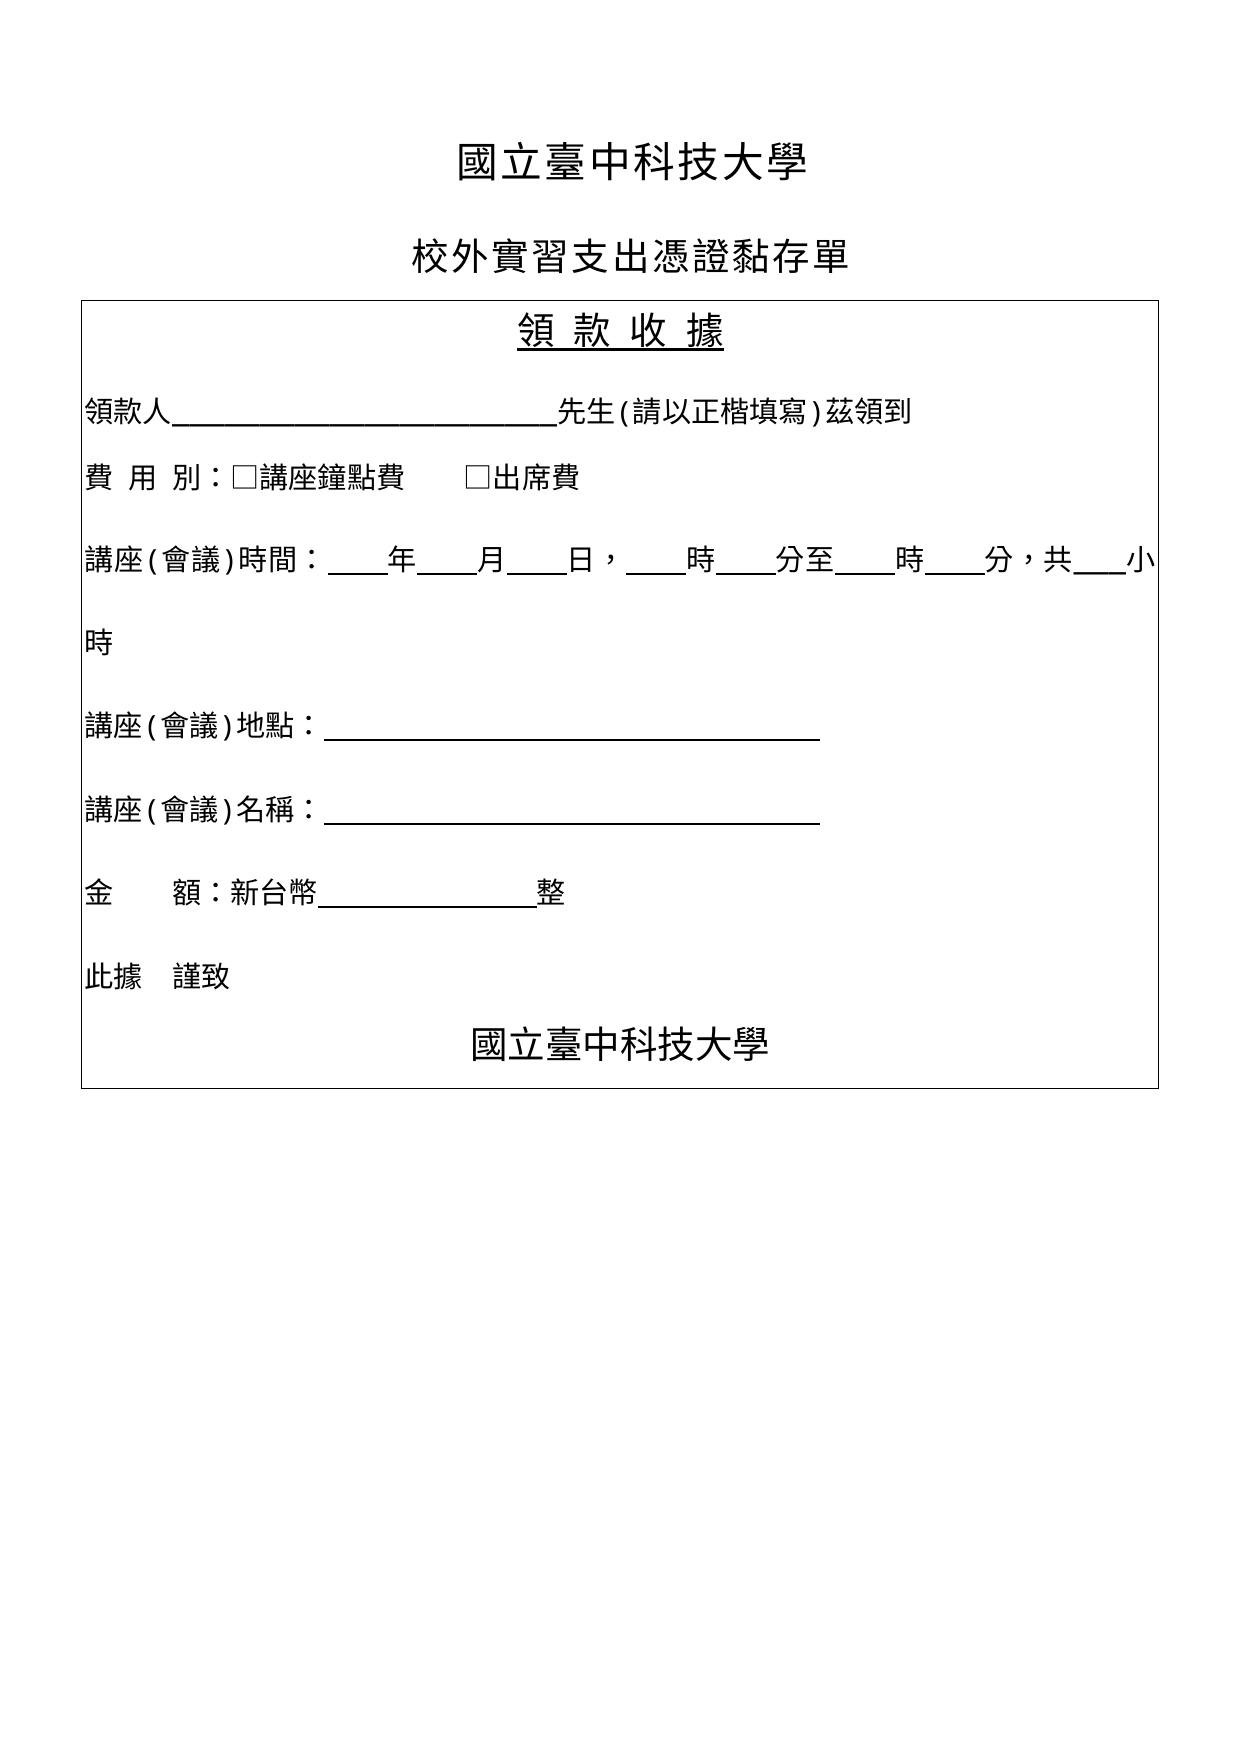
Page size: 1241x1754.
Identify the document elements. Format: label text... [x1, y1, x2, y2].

text 校外實習支出憑證黏存單 [59, 227, 1181, 281]
table_header 領 款 收 據 領款人______________________先生(請以正楷填寫)茲領到 費 用 別：□講座鐘點費 □出席費 講座(會議)時間： 年 月 日， 時 分至 時 分，共___小時 講座(會議)地點： 講座(會議)名稱： 金 額：新台幣 整 此據 謹致 國立臺中科技大學 [82, 301, 1158, 1088]
text 國立臺中科技大學 [59, 129, 1181, 189]
